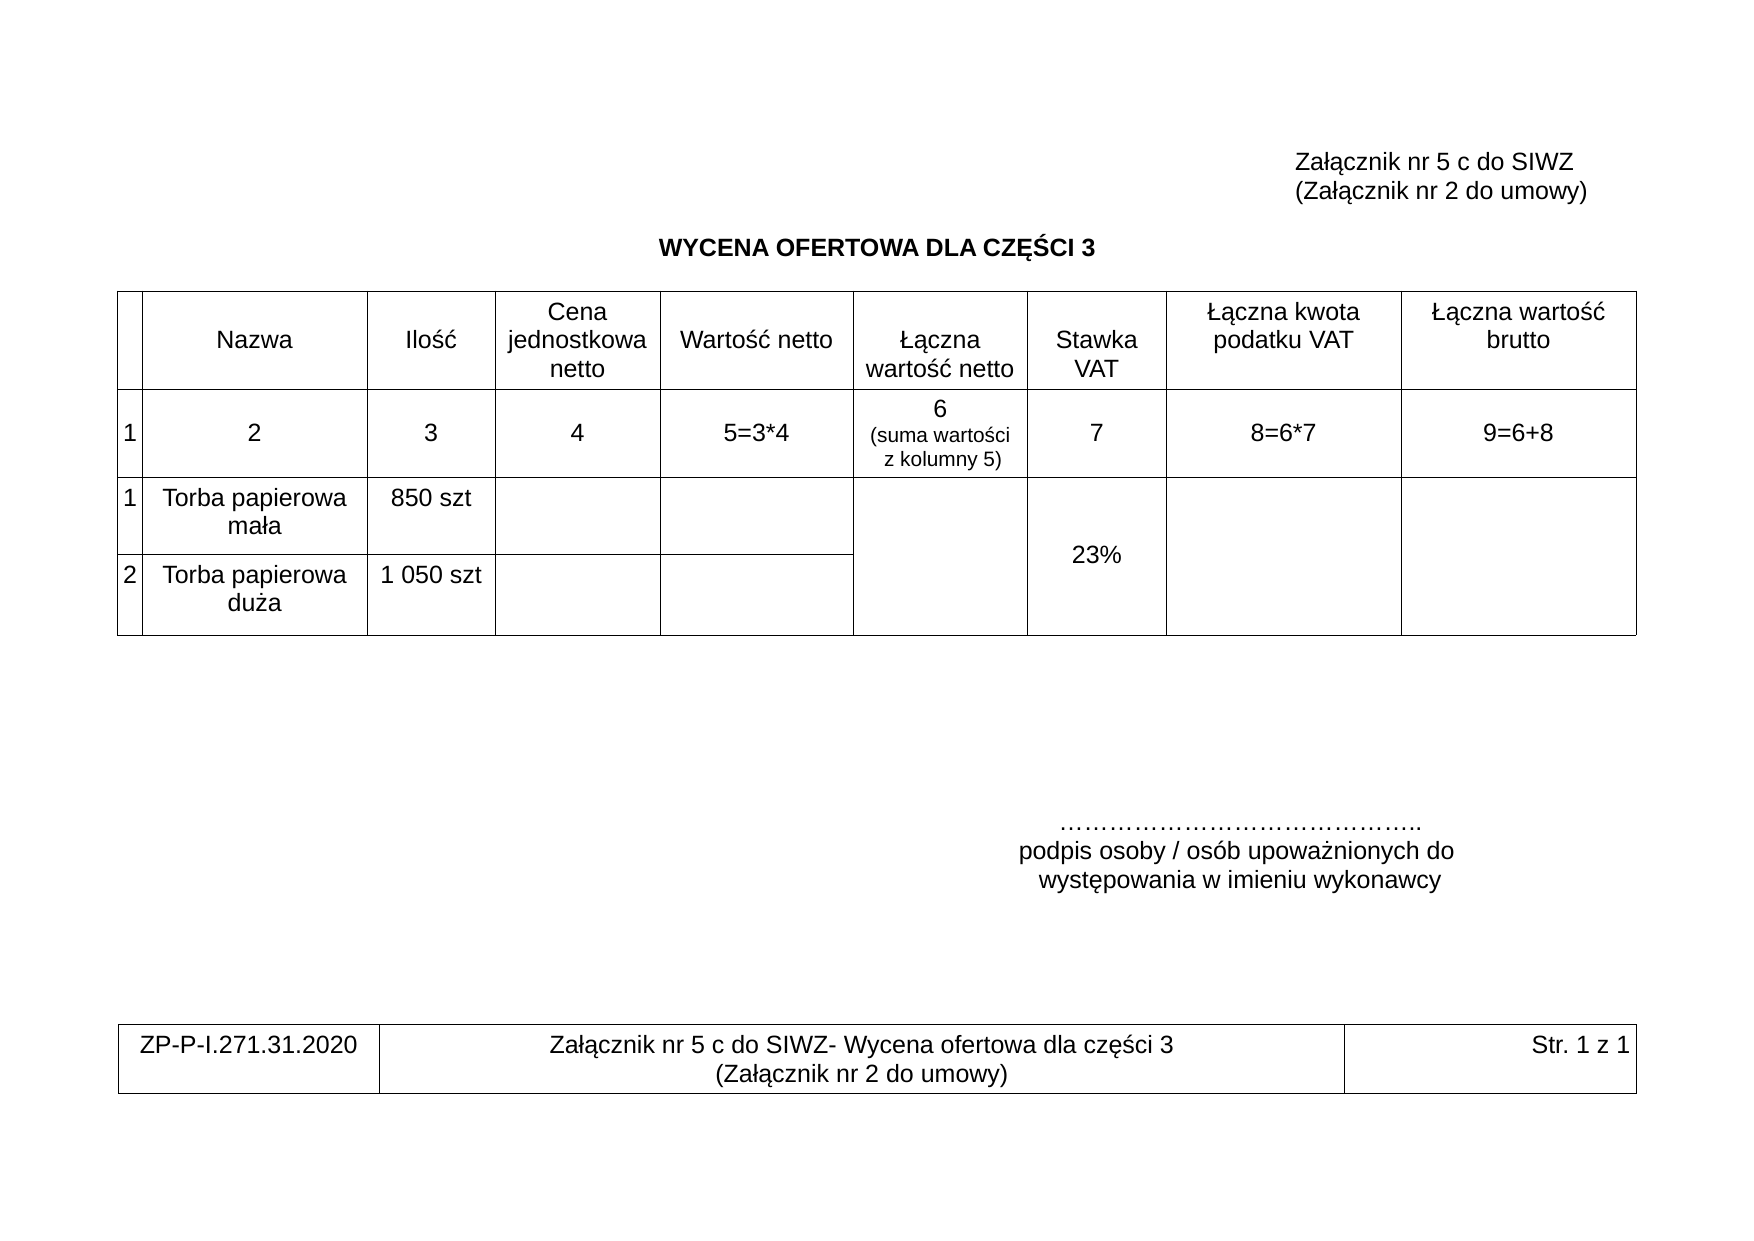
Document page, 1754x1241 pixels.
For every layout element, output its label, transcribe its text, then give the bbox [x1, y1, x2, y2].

table_header Nazwa [143, 292, 367, 388]
text (Załącznik nr 2 do umowy) [118, 176, 1636, 204]
text Załącznik nr 5 c do SIWZ [118, 147, 1636, 176]
table_cell [1402, 478, 1636, 635]
table_cell [661, 478, 853, 554]
table_cell 4 [496, 390, 660, 477]
text występowania w imieniu wykonawcy [844, 865, 1636, 893]
table_header Łączna wartość brutto [1402, 292, 1636, 388]
text WYCENA OFERTOWA DLA CZĘŚCI 3 [118, 233, 1636, 262]
table_cell 3 [368, 390, 495, 477]
table_header Łączna kwota podatku VAT [1167, 292, 1401, 388]
table_cell 7 [1028, 390, 1166, 477]
table_cell 2 [143, 390, 367, 477]
table_cell [496, 555, 660, 635]
table_cell [1167, 478, 1401, 635]
table_cell 1 [118, 478, 142, 554]
table_cell [854, 478, 1027, 635]
table_header Łączna wartość netto [854, 292, 1027, 388]
table_cell Torba papierowa duża [143, 555, 367, 635]
table_cell 1 050 szt [368, 555, 495, 635]
table_cell Torba papierowa mała [143, 478, 367, 554]
table_header Ilość [368, 292, 495, 388]
table_header Wartość netto [661, 292, 853, 388]
table_cell 6 (suma wartości z kolumny 5) [854, 390, 1027, 477]
table_cell [661, 555, 853, 635]
table_cell 9=6+8 [1402, 390, 1636, 477]
table_header [118, 292, 142, 388]
table_header Stawka VAT [1028, 292, 1166, 388]
table_cell 2 [118, 555, 142, 635]
table_cell 5=3*4 [661, 390, 853, 477]
table_cell 8=6*7 [1167, 390, 1401, 477]
text …………………………………….. [844, 807, 1636, 836]
text podpis osoby / osób upoważnionych do [844, 836, 1636, 865]
table_cell [496, 478, 660, 554]
table_cell 1 [118, 390, 142, 477]
table_cell 850 szt [368, 478, 495, 554]
table_cell 23% [1028, 478, 1166, 635]
table_header Cena jednostkowa netto [496, 292, 660, 388]
